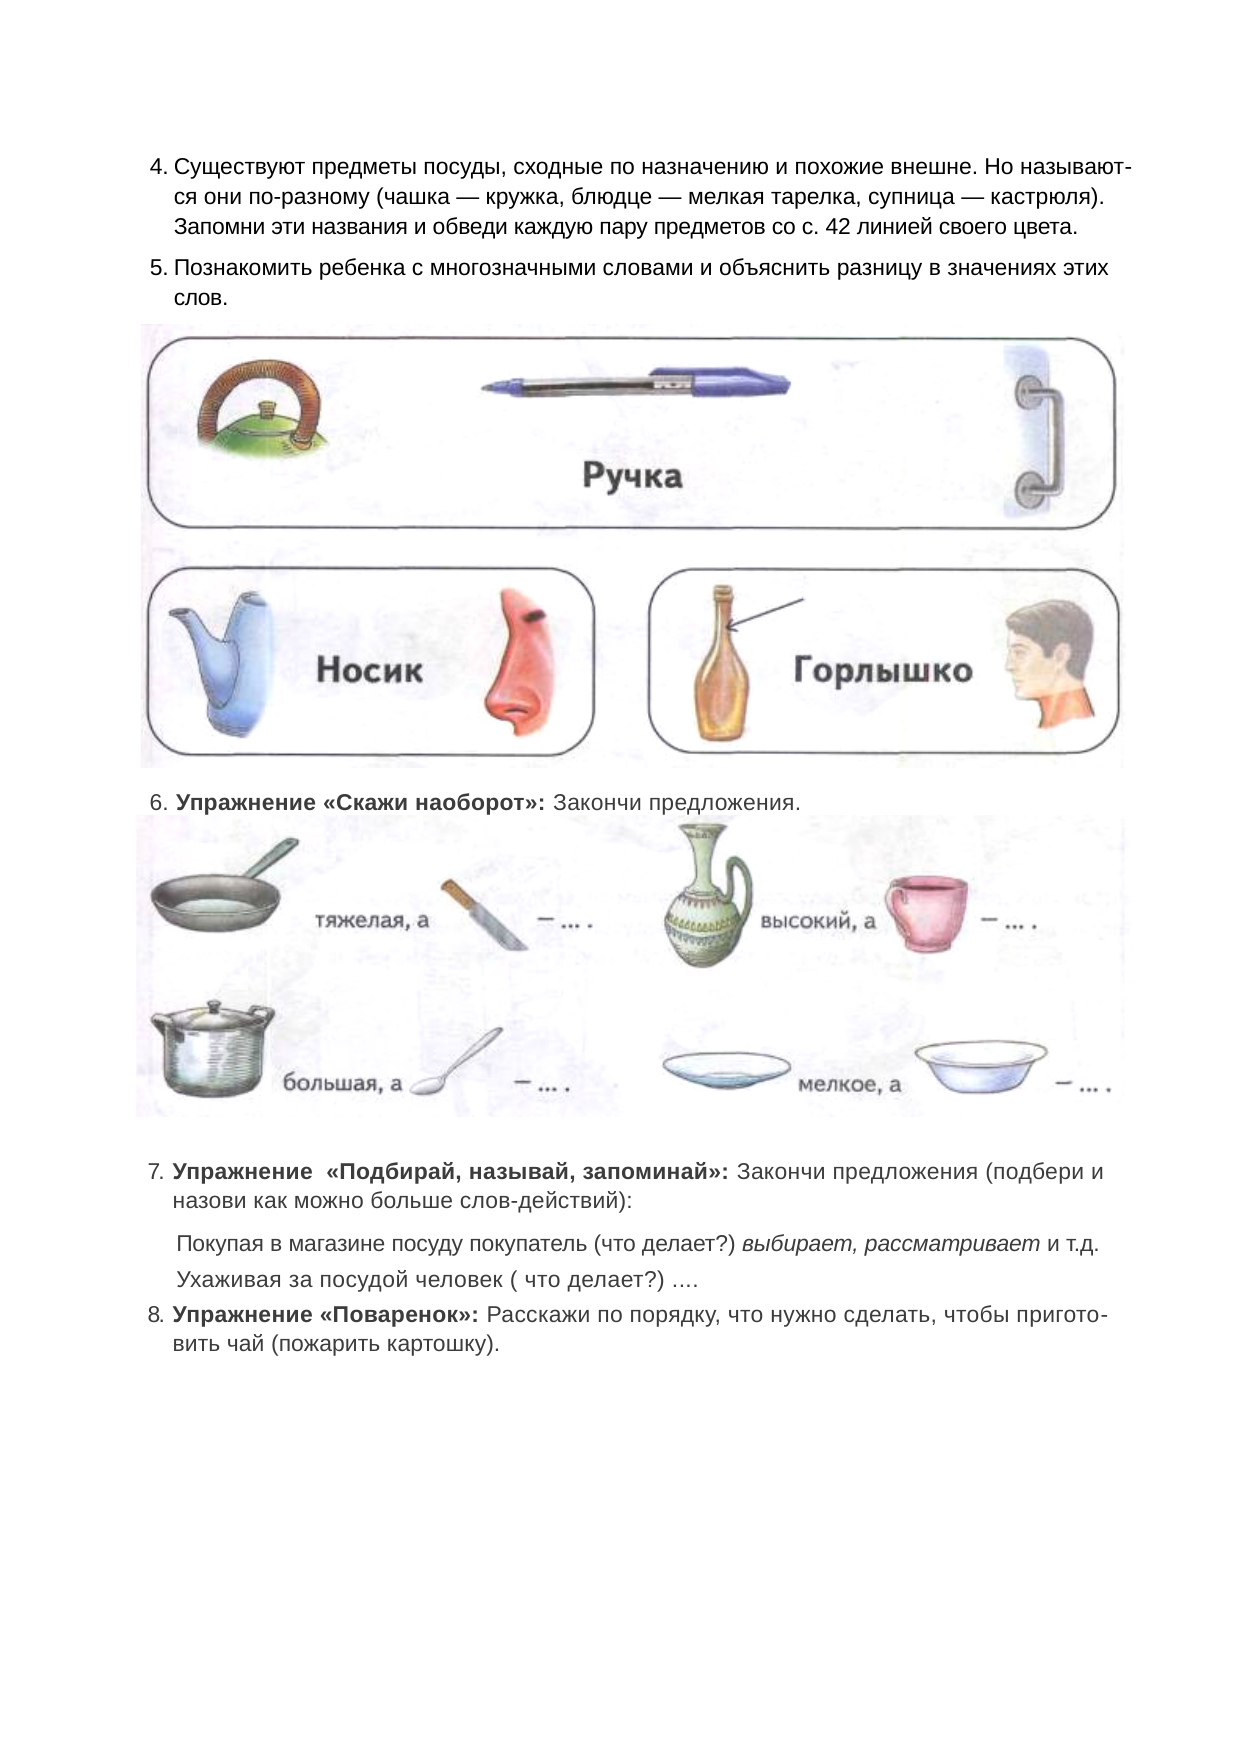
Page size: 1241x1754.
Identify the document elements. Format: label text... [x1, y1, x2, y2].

text Покупая в магазине посуду покупатель (что делает?) выбирает, рассматривает и т.д. Ухаживая за посудой человек ( что делает?) .... [176, 1222, 1134, 1294]
list Существуют предметы посуды, сходные по назначению и похожие внешне. Но называют­ся они по-разному (чашка — кружка, блюдце — мелкая тарелка, супница — кастрюля). Запомни эти названия и обведи каждую пару предметов со с. 42 линией своего цвета. [149, 150, 1134, 240]
list 6. Упражнение «Скажи наоборот»: Закончи предложения. [149, 789, 803, 815]
picture [140, 324, 1126, 768]
picture [136, 815, 1134, 1117]
text 7. Упражнение «Подбирай, называй, запоминай»: Закончи предложения (подбери и назови как можно больше слов-действий): [147, 1156, 1134, 1215]
list Познакомить ребенка с многозначными словами и объяснить разницу в значениях этих слов. [149, 252, 1134, 312]
text 8. Упражнение «Поваренок»: Расскажи по порядку, что нужно сделать, чтобы пригото­вить чай (пожарить картошку). [147, 1299, 1134, 1358]
